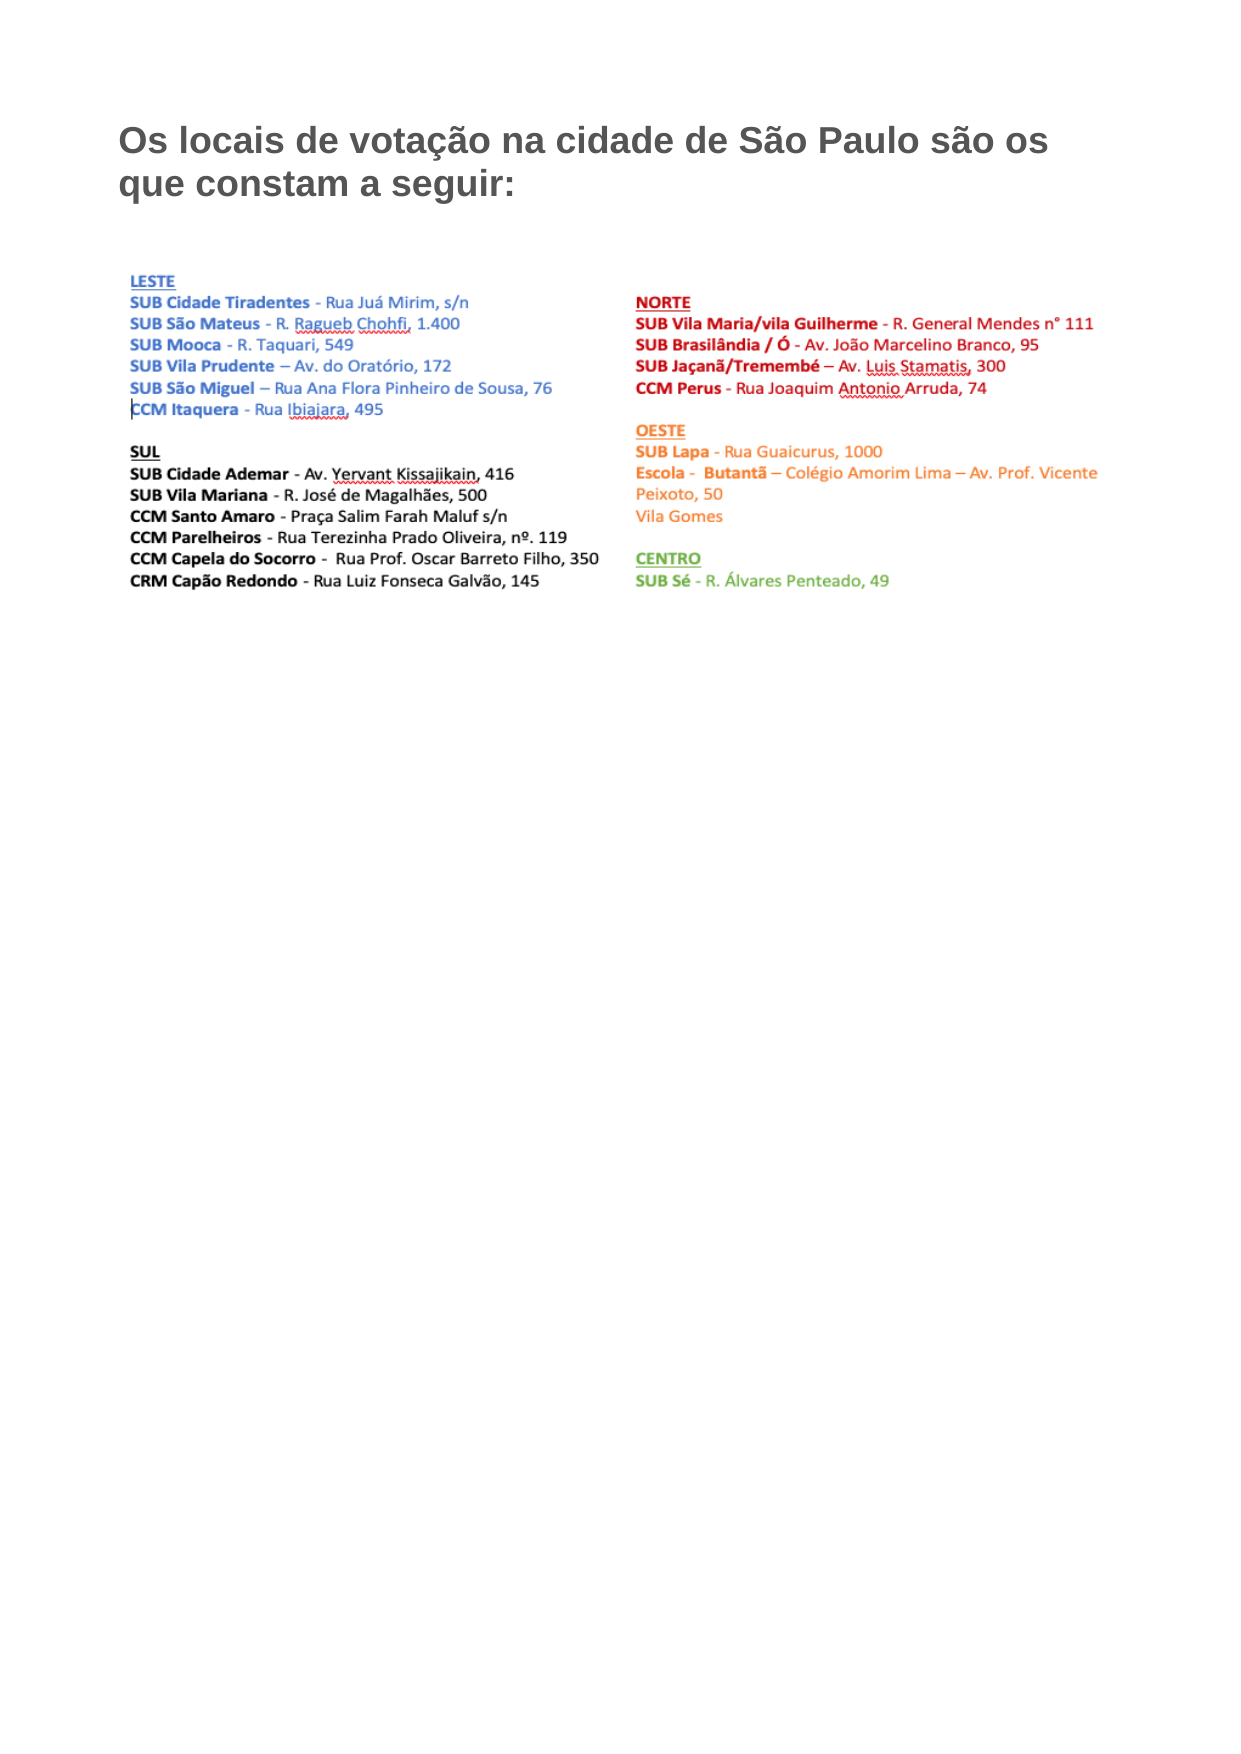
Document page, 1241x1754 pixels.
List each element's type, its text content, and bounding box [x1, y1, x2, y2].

text Os locais de votação na cidade de São Paulo são os que constam a seguir: [118, 118, 1122, 204]
